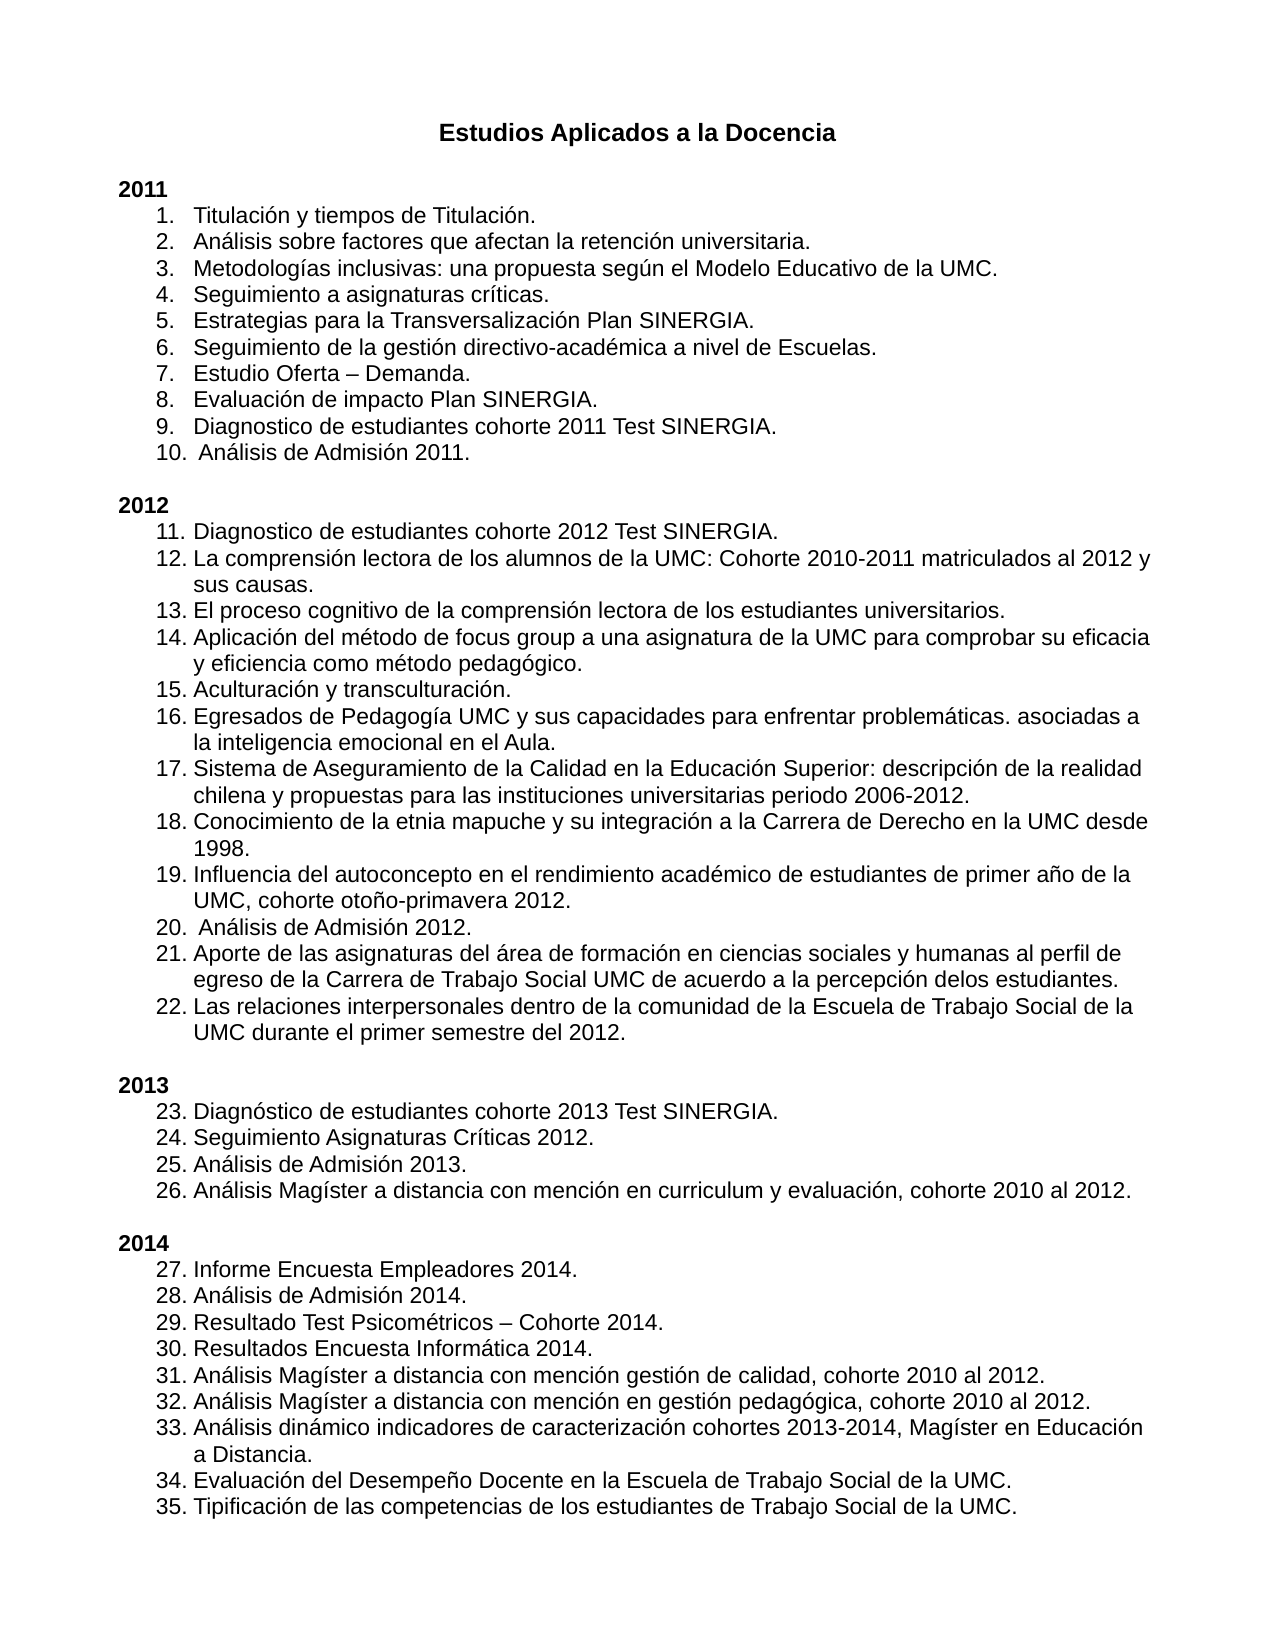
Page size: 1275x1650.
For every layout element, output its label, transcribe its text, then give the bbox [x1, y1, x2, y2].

list Evaluación de impacto Plan SINERGIA. [156, 386, 1157, 413]
list El proceso cognitivo de la comprensión lectora de los estudiantes universitarios. [156, 597, 1157, 624]
list Análisis sobre factores que afectan la retención universitaria. [156, 228, 1157, 255]
list Estudio Oferta – Demanda. [156, 360, 1157, 386]
list Análisis de Admisión 2012. [156, 913, 1157, 940]
list Estrategias para la Transversalización Plan SINERGIA. [156, 307, 1157, 334]
list Aplicación del método de focus group a una asignatura de la UMC para comprobar su eficacia y eficiencia como método pedagógico. [156, 624, 1157, 676]
list Seguimiento Asignaturas Críticas 2012. [156, 1124, 1157, 1151]
list Sistema de Aseguramiento de la Calidad en la Educación Superior: descripción de la realidad chilena y propuestas para las instituciones universitarias periodo 2006-2012. [156, 755, 1157, 808]
list Influencia del autoconcepto en el rendimiento académico de estudiantes de primer año de la UMC, cohorte otoño-primavera 2012. [156, 861, 1157, 913]
list Tipificación de las competencias de los estudiantes de Trabajo Social de la UMC. [156, 1493, 1157, 1520]
text 2011 [118, 176, 1157, 202]
list Análisis Magíster a distancia con mención gestión de calidad, cohorte 2010 al 2012. [156, 1362, 1157, 1388]
list Metodologías inclusivas: una propuesta según el Modelo Educativo de la UMC. [156, 255, 1157, 281]
list Análisis dinámico indicadores de caracterización cohortes 2013-2014, Magíster en Educación a Distancia. [156, 1414, 1157, 1467]
list Seguimiento a asignaturas críticas. [156, 281, 1157, 307]
list Egresados de Pedagogía UMC y sus capacidades para enfrentar problemáticas. asociadas a la inteligencia emocional en el Aula. [156, 703, 1157, 755]
list La comprensión lectora de los alumnos de la UMC: Cohorte 2010-2011 matriculados al 2012 y sus causas. [156, 544, 1157, 597]
list Diagnóstico de estudiantes cohorte 2013 Test SINERGIA. [156, 1098, 1157, 1124]
text 2013 [118, 1072, 1157, 1098]
list Análisis Magíster a distancia con mención en curriculum y evaluación, cohorte 2010 al 2012. [156, 1177, 1157, 1203]
list Informe Encuesta Empleadores 2014. [156, 1256, 1157, 1282]
list Diagnostico de estudiantes cohorte 2012 Test SINERGIA. [156, 518, 1157, 544]
list Evaluación del Desempeño Docente en la Escuela de Trabajo Social de la UMC. [156, 1467, 1157, 1493]
text Estudios Aplicados a la Docencia [118, 118, 1157, 147]
list Análisis Magíster a distancia con mención en gestión pedagógica, cohorte 2010 al 2012. [156, 1388, 1157, 1414]
list Análisis de Admisión 2011. [156, 439, 1157, 466]
list Conocimiento de la etnia mapuche y su integración a la Carrera de Derecho en la UMC desde 1998. [156, 808, 1157, 861]
text 2014 [118, 1230, 1157, 1256]
text 2012 [118, 492, 1157, 518]
list Análisis de Admisión 2013. [156, 1151, 1157, 1177]
list Seguimiento de la gestión directivo-académica a nivel de Escuelas. [156, 334, 1157, 360]
list Resultado Test Psicométricos – Cohorte 2014. [156, 1309, 1157, 1335]
list Diagnostico de estudiantes cohorte 2011 Test SINERGIA. [156, 413, 1157, 439]
list Aculturación y transculturación. [156, 676, 1157, 703]
list Las relaciones interpersonales dentro de la comunidad de la Escuela de Trabajo Social de la UMC durante el primer semestre del 2012. [156, 993, 1157, 1045]
list Aporte de las asignaturas del área de formación en ciencias sociales y humanas al perfil de egreso de la Carrera de Trabajo Social UMC de acuerdo a la percepción delos estudiantes. [156, 940, 1157, 993]
list Resultados Encuesta Informática 2014. [156, 1335, 1157, 1362]
list Titulación y tiempos de Titulación. [156, 202, 1157, 228]
list Análisis de Admisión 2014. [156, 1282, 1157, 1309]
